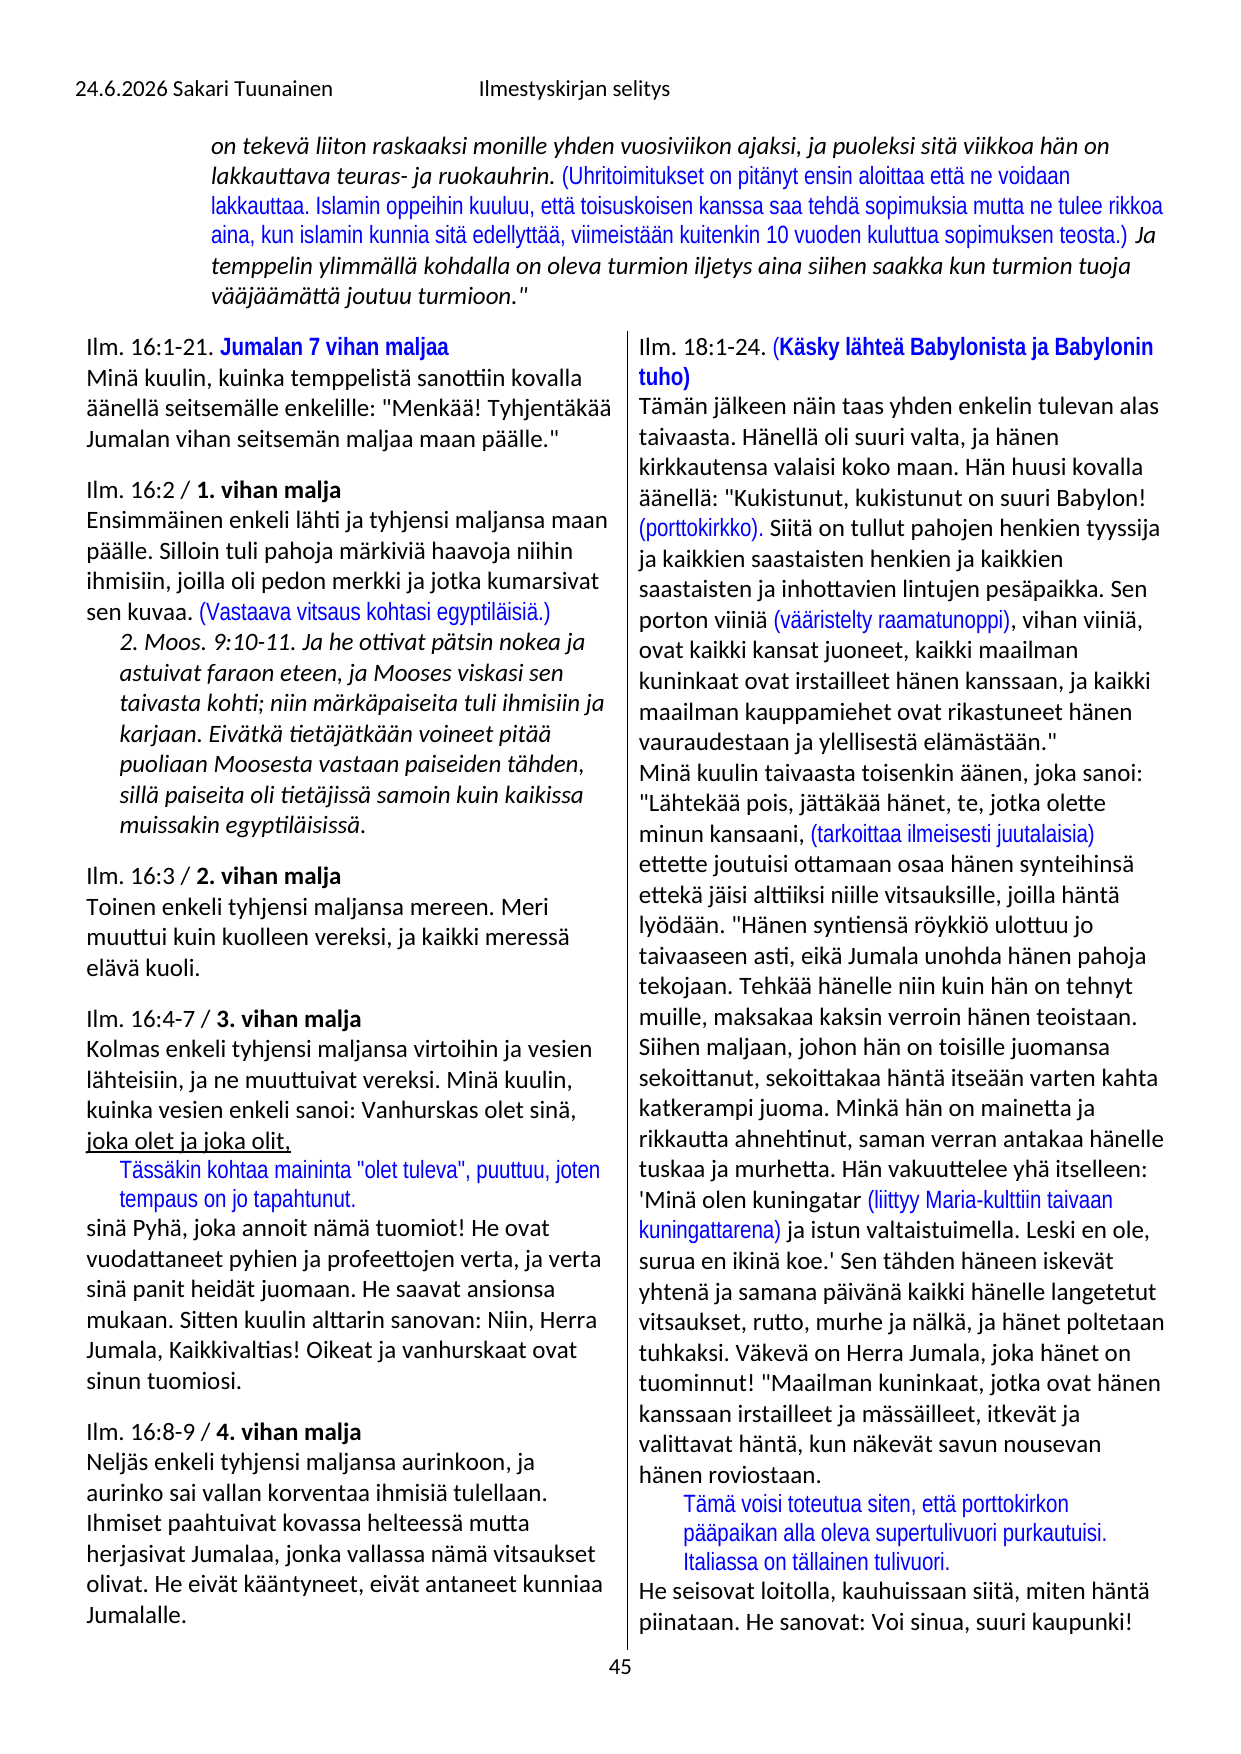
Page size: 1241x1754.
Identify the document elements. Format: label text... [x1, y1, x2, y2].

text on tekevä liiton raskaaksi monille yhden vuosiviikon ajaksi, ja puoleksi sitä viikkoa hän on lakkauttava teuras- ja ruokauhrin. (Uhritoimitukset on pitänyt ensin aloittaa että ne voidaan lakkauttaa. Islamin oppeihin kuuluu, että toisuskoisen kanssa saa tehdä sopimuksia mutta ne tulee rikkoa aina, kun islamin kunnia sitä edellyttää, viimeistään kuitenkin 10 vuoden kuluttua sopimuksen teosta.) Ja temppelin ylimmällä kohdalla on oleva turmion iljetys aina siihen saakka kun turmion tuoja vääjäämättä joutuu turmioon." [211, 130, 1165, 311]
table_header Ilm. 18:1-24. (Käsky lähteä Babylonista ja Babylonin tuho) Tämän jälkeen näin taas yhden enkelin tulevan alas taivaasta. Hänellä oli suuri valta, ja hänen kirkkautensa valaisi koko maan. Hän huusi kovalla äänellä: "Kukistunut, kukistunut on suuri Babylon! (porttokirkko). Siitä on tullut pahojen henkien tyyssija ja kaikkien saastaisten henkien ja kaikkien saastaisten ja inhottavien lintujen pesäpaikka. Sen porton viiniä (vääristelty raamatunoppi), vihan viiniä, ovat kaikki kansat juoneet, kaikki maailman kuninkaat ovat irstailleet hänen kanssaan, ja kaikki maailman kauppamiehet ovat rikastuneet hänen vauraudestaan ja ylellisestä elämästään." Minä kuulin taivaasta toisenkin äänen, joka sanoi: "Lähtekää pois, jättäkää hänet, te, jotka olette minun kansaani, (tarkoittaa ilmeisesti juutalaisia) ettette joutuisi ottamaan osaa hänen synteihinsä ettekä jäisi alttiiksi niille vitsauksille, joilla häntä lyödään. "Hänen syntiensä röykkiö ulottuu jo taivaaseen asti, eikä Jumala unohda hänen pahoja tekojaan. Tehkää hänelle niin kuin hän on tehnyt muille, maksakaa kaksin verroin hänen teoistaan. Siihen maljaan, johon hän on toisille juomansa sekoittanut, sekoittakaa häntä itseään varten kahta katkerampi juoma. Minkä hän on mainetta ja rikkautta ahnehtinut, saman verran antakaa hänelle tuskaa ja murhetta. Hän vakuuttelee yhä itselleen: 'Minä olen kuningatar (liittyy Maria-kulttiin taivaan kuningattarena) ja istun valtaistuimella. Leski en ole, surua en ikinä koe.' Sen tähden häneen iskevät yhtenä ja samana päivänä kaikki hänelle langetetut vitsaukset, rutto, murhe ja nälkä, ja hänet poltetaan tuhkaksi. Väkevä on Herra Jumala, joka hänet on tuominnut! "Maailman kuninkaat, jotka ovat hänen kanssaan irstailleet ja mässäilleet, itkevät ja valittavat häntä, kun näkevät savun nousevan hänen roviostaan. Tämä voisi toteutua siten, että porttokirkon pääpaikan alla oleva supertulivuori purkautuisi. Italiassa on tällainen tulivuori. He seisovat loitolla, kauhuissaan siitä, miten häntä piinataan. He sanovat: Voi sinua, suuri kaupunki! [628, 331, 1180, 1650]
table_header Ilm. 16:1-21. Jumalan 7 vihan maljaa Minä kuulin, kuinka temppelistä sanottiin kovalla äänellä seitsemälle enkelille: "Menkää! Tyhjentäkää Jumalan vihan seitsemän maljaa maan päälle." Ilm. 16:2 / 1. vihan malja Ensimmäinen enkeli lähti ja tyhjensi maljansa maan päälle. Silloin tuli pahoja märkiviä haavoja niihin ihmisiin, joilla oli pedon merkki ja jotka kumarsivat sen kuvaa. (Vastaava vitsaus kohtasi egyptiläisiä.) 2. Moos. 9:10-11. Ja he ottivat pätsin nokea ja astuivat faraon eteen, ja Mooses viskasi sen taivasta kohti; niin märkäpaiseita tuli ihmisiin ja karjaan. Eivätkä tietäjätkään voineet pitää puoliaan Moosesta vastaan paiseiden tähden, sillä paiseita oli tietäjissä samoin kuin kaikissa muissakin egyptiläisissä. Ilm. 16:3 / 2. vihan malja Toinen enkeli tyhjensi maljansa mereen. Meri muuttui kuin kuolleen vereksi, ja kaikki meressä elävä kuoli. Ilm. 16:4-7 / 3. vihan malja Kolmas enkeli tyhjensi maljansa virtoihin ja vesien lähteisiin, ja ne muuttuivat vereksi. Minä kuulin, kuinka vesien enkeli sanoi: Vanhurskas olet sinä, joka olet ja joka olit, Tässäkin kohtaa maininta "olet tuleva", puuttuu, joten tempaus on jo tapahtunut. sinä Pyhä, joka annoit nämä tuomiot! He ovat vuodattaneet pyhien ja profeettojen verta, ja verta sinä panit heidät juomaan. He saavat ansionsa mukaan. Sitten kuulin alttarin sanovan: Niin, Herra Jumala, Kaikkivaltias! Oikeat ja vanhurskaat ovat sinun tuomiosi. Ilm. 16:8-9 / 4. vihan malja Neljäs enkeli tyhjensi maljansa aurinkoon, ja aurinko sai vallan korventaa ihmisiä tulellaan. Ihmiset paahtuivat kovassa helteessä mutta herjasivat Jumalaa, jonka vallassa nämä vitsaukset olivat. He eivät kääntyneet, eivät antaneet kunniaa Jumalalle. [75, 331, 627, 1650]
